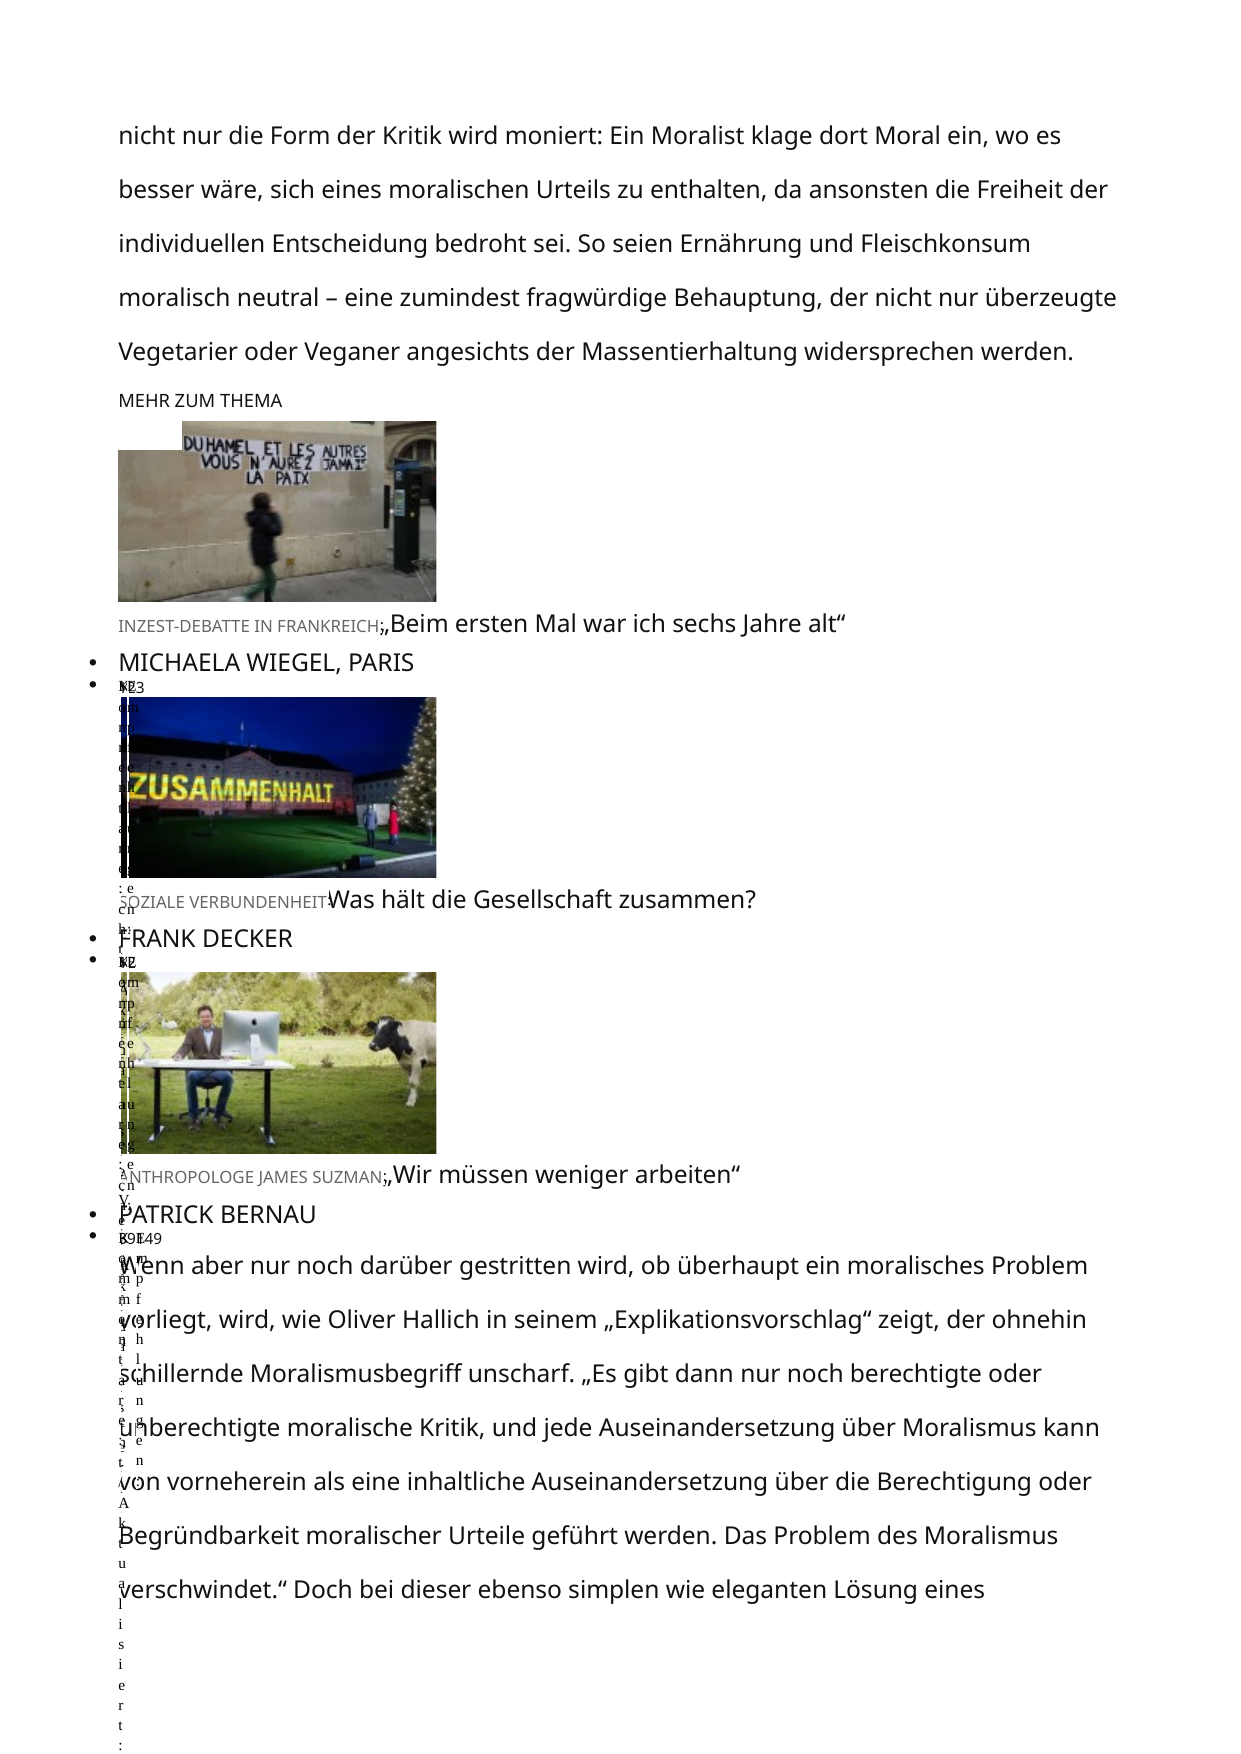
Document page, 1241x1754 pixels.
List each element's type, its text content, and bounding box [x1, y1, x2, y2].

picture [121, 697, 127, 878]
list MICHAELA WIEGEL, PARIS [118, 649, 1122, 678]
picture [121, 972, 127, 991]
picture [129, 972, 437, 1154]
text MEHR ZUM THEMA [118, 388, 1122, 413]
list 123 [121, 678, 127, 689]
list 39149 [121, 1229, 136, 1249]
text ANTHROPOLOGE JAMES SUZMAN„Wir müssen weniger arbeiten“ [129, 1158, 1122, 1191]
list 12 [129, 953, 1122, 973]
list 123 [129, 678, 1122, 697]
text SOZIALE VERBUNDENHEITWas hält die Gesellschaft zusammen? [129, 882, 1122, 915]
list 12 [121, 953, 127, 965]
text nicht nur die Form der Kritik wird moniert: Ein Moralist klage dort Moral ein, wo es besser wäre, sich eines moralischen Urteils zu enthalten, da ansonsten die Freiheit der individuellen Entscheidung bedroht sei. So seien Ernährung und Fleischkonsum moralisch neutral – eine zumindest fragwürdige Behauptung, der nicht nur überzeugte Vegetarier oder Veganer angesichts der Massentierhaltung widersprechen werden. [118, 118, 1122, 367]
text Wenn aber nur noch darüber gestritten wird, ob überhaupt ein moralisches Problem vorliegt, wird, wie Oliver Hallich in seinem „Explikationsvorschlag“ zeigt, der ohnehin schillernde Moralismusbegriff unscharf. „Es gibt dann nur noch berechtigte oder unberechtigte moralische Kritik, und jede Auseinandersetzung über Moralismus kann von vorneherein als eine inhaltliche Auseinandersetzung über die Berechtigung oder Begründbarkeit moralischer Urteile geführt werden. Das Problem des Moralismus verschwindet.“ Doch bei dieser ebenso simplen wie eleganten Lösung eines vermeintlichen Scheinproblems wird, so Hallich, übersehen, dass gemeinhin nicht abwegige oder exzentrische Meinungen als moralistisch bezeichnet werden, sondern die Art und Weise, wie diese Überzeugungen vorgetragen werden. Nicht das Urteil selbst sei falsch, moralistisch sei die Begründung, wenn etwa soziale Konventionen zu moralischen Pflichten erhoben würden, denen jeder zu gehorchen habe. [121, 1249, 1122, 1606]
picture [118, 421, 437, 602]
list PATRICK BERNAU [121, 1200, 1122, 1229]
list FRANK DECKER [121, 924, 1122, 953]
text INZEST-DEBATTE IN FRANKREICH„Beim ersten Mal war ich sechs Jahre alt“ [118, 606, 1122, 639]
list 39149 [138, 1229, 1122, 1249]
picture [129, 697, 437, 878]
picture [121, 992, 127, 1154]
